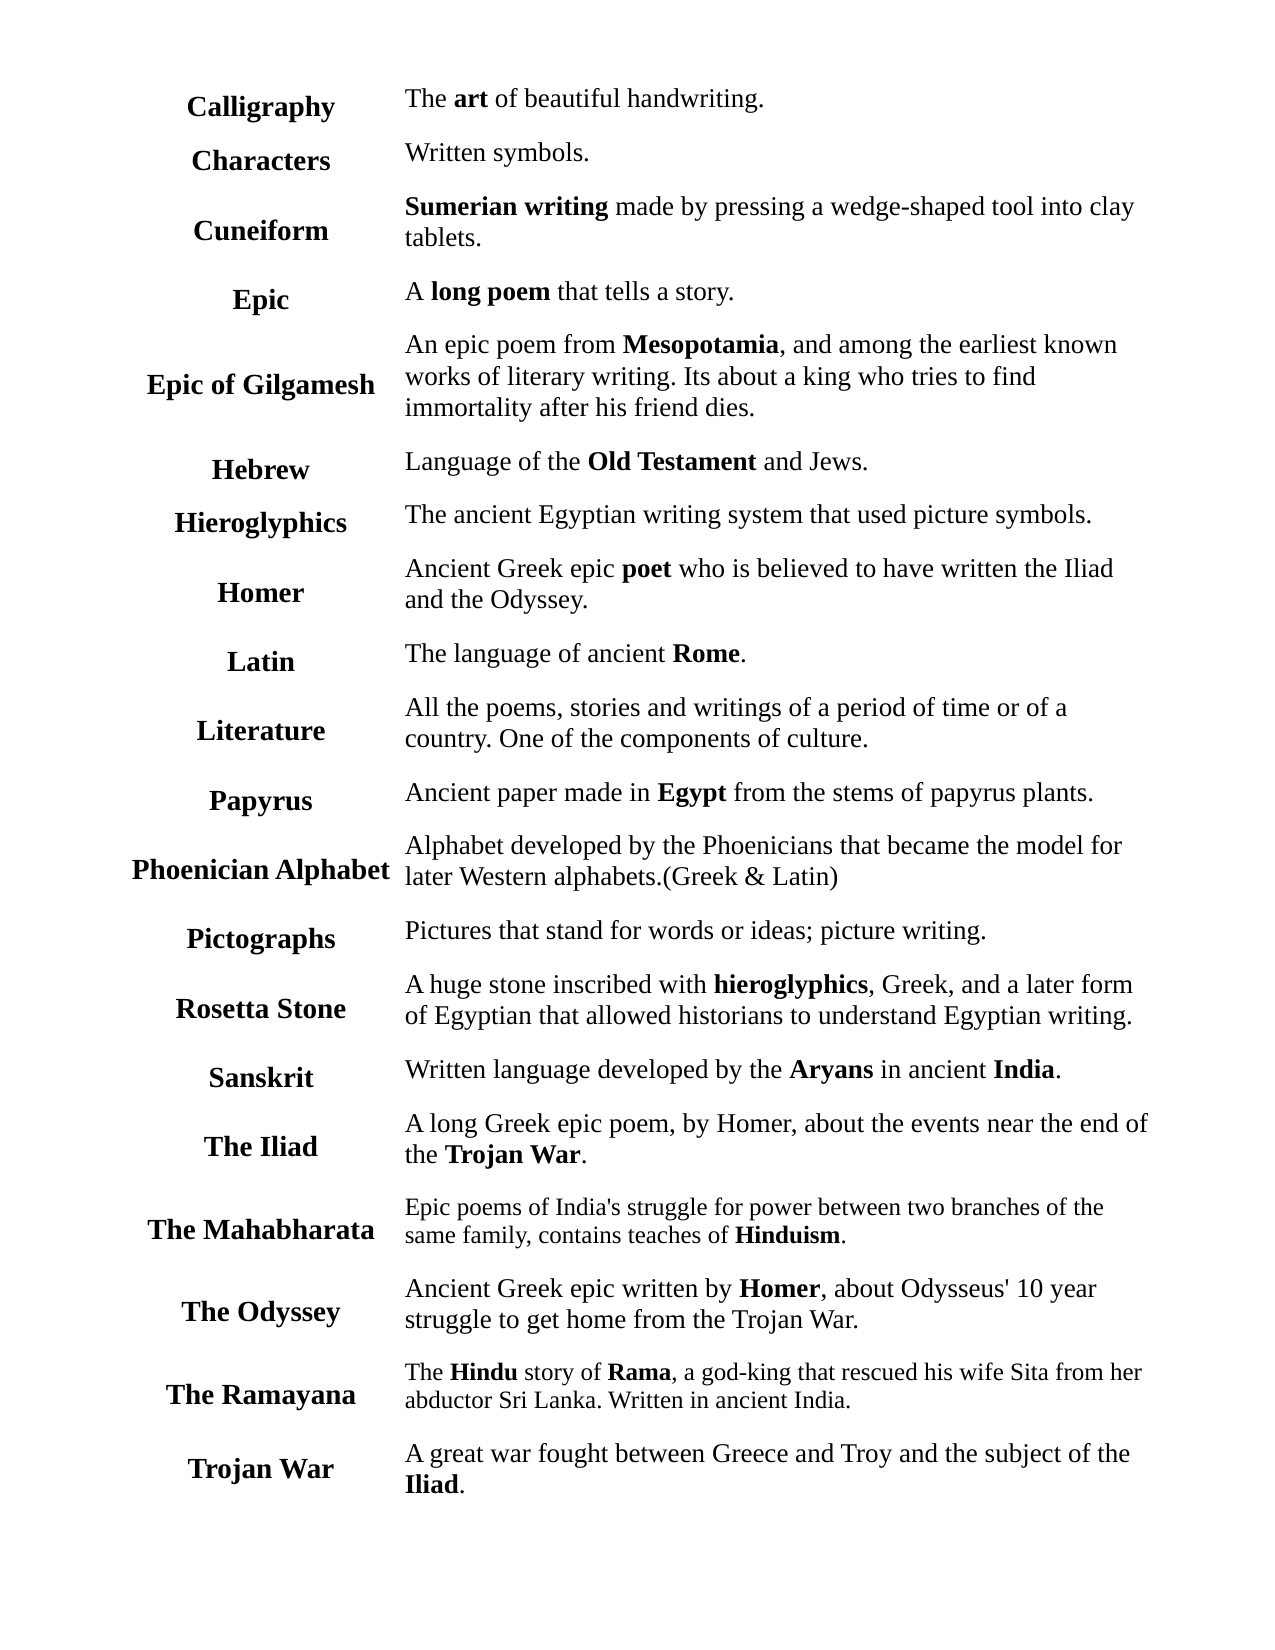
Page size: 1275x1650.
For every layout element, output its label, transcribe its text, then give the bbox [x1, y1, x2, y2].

table_cell Written language developed by the Aryans in ancient India. [402, 1050, 1159, 1104]
table_cell The Hindu story of Rama, a god-king that rescued his wife Sita from her abductor Sri Lanka. Written in ancient India. [402, 1354, 1159, 1434]
table_cell Ancient Greek epic written by Homer, about Odysseus' 10 year struggle to get home from the Trojan War. [402, 1269, 1159, 1354]
table_cell Cuneiform [120, 187, 402, 272]
table_cell Alphabet developed by the Phoenicians that became the model for later Western alphabets.(Greek & Latin) [402, 826, 1159, 911]
table_cell Hebrew [120, 442, 402, 495]
table_cell Language of the Old Testament and Jews. [402, 442, 1159, 495]
table_cell All the poems, stories and writings of a period of time or of a country. One of the components of culture. [402, 688, 1159, 773]
table_cell Literature [120, 688, 402, 773]
table_cell The language of ancient Rome. [402, 634, 1159, 688]
table_cell Ancient Greek epic poet who is believed to have written the Iliad and the Odyssey. [402, 549, 1159, 634]
table_cell Rosetta Stone [120, 965, 402, 1050]
table_cell Phoenician Alphabet [120, 826, 402, 911]
table_cell Written symbols. [402, 133, 1159, 187]
table_cell A great war fought between Greece and Troy and the subject of the Iliad. [402, 1434, 1159, 1502]
table_cell Papyrus [120, 773, 402, 826]
table_cell A long poem that tells a story. [402, 272, 1159, 326]
table_cell A long Greek epic poem, by Homer, about the events near the end of the Trojan War. [402, 1104, 1159, 1189]
table_cell Ancient paper made in Egypt from the stems of papyrus plants. [402, 773, 1159, 826]
table_cell Homer [120, 549, 402, 634]
table_cell Pictographs [120, 911, 402, 965]
table_cell Hieroglyphics [120, 495, 402, 549]
table_cell Latin [120, 634, 402, 688]
table_header The art of beautiful handwriting. [402, 80, 1159, 133]
table_cell Sanskrit [120, 1050, 402, 1104]
table_cell Epic poems of India's struggle for power between two branches of the same family, contains teaches of Hinduism. [402, 1189, 1159, 1269]
table_cell Trojan War [120, 1434, 402, 1502]
table_cell The Iliad [120, 1104, 402, 1189]
table_cell An epic poem from Mesopotamia, and among the earliest known works of literary writing. Its about a king who tries to find immortality after his friend dies. [402, 326, 1159, 442]
table_cell Epic [120, 272, 402, 326]
table_cell The ancient Egyptian writing system that used picture symbols. [402, 495, 1159, 549]
table_cell The Mahabharata [120, 1189, 402, 1269]
table_cell The Ramayana [120, 1354, 402, 1434]
table_cell Characters [120, 133, 402, 187]
table_cell A huge stone inscribed with hieroglyphics, Greek, and a later form of Egyptian that allowed historians to understand Egyptian writing. [402, 965, 1159, 1050]
table_cell Sumerian writing made by pressing a wedge-shaped tool into clay tablets. [402, 187, 1159, 272]
table_cell Pictures that stand for words or ideas; picture writing. [402, 911, 1159, 965]
table_cell Epic of Gilgamesh [120, 326, 402, 442]
table_cell The Odyssey [120, 1269, 402, 1354]
table_header Calligraphy [120, 80, 402, 133]
